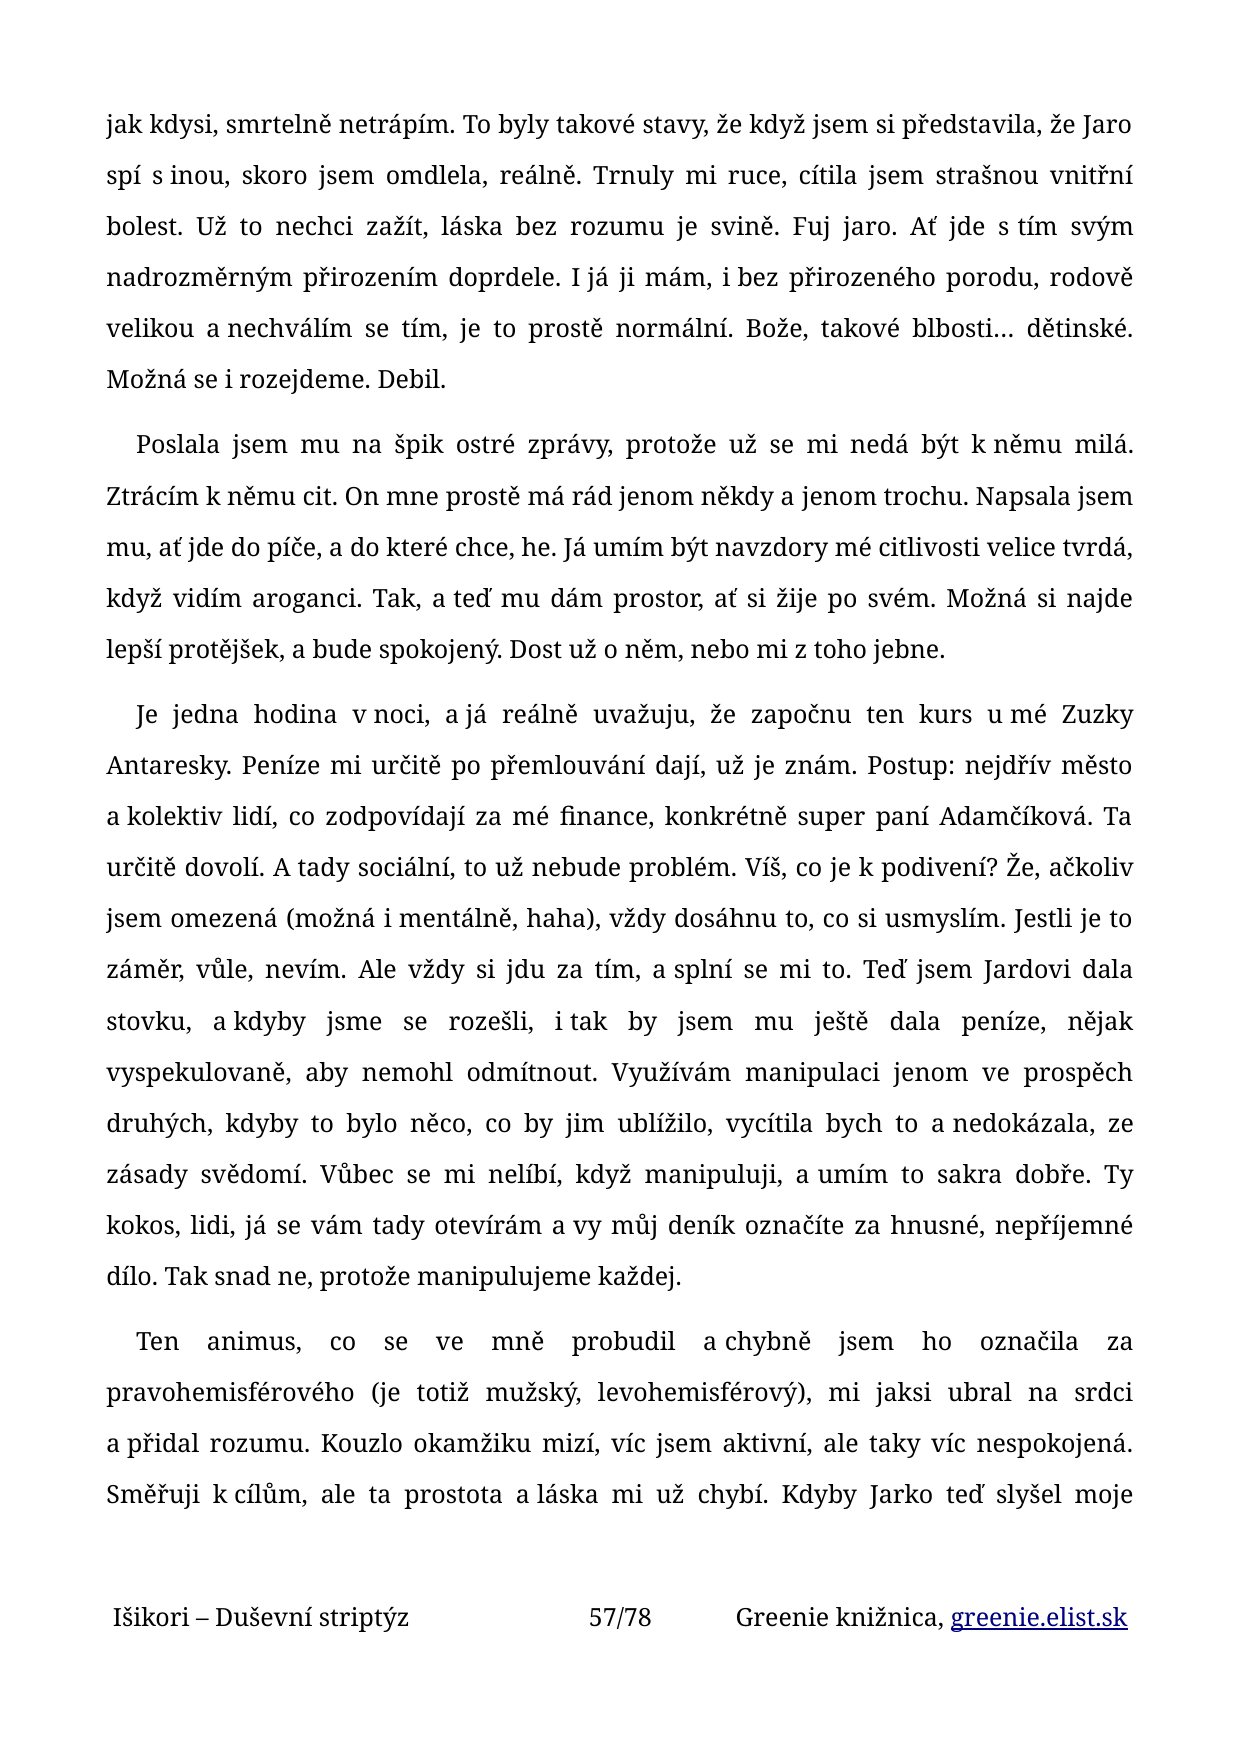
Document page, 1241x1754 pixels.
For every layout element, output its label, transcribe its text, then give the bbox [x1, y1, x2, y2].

text jak kdysi, smrtelně netrápím. To byly takové stavy, že když jsem si představila, že Jaro spí s inou, skoro jsem omdlela, reálně. Trnuly mi ruce, cítila jsem strašnou vnitřní bolest. Už to nechci zažít, láska bez rozumu je svině. Fuj jaro. Ať jde s tím svým nadrozměrným přirozením doprdele. I já ji mám, i bez přirozeného porodu, rodově velikou a nechválím se tím, je to prostě normální. Bože, takové blbosti… dětinské. Možná se i rozejdeme. Debil. [106, 106, 1134, 396]
text Poslala jsem mu na špik ostré zprávy, protože už se mi nedá být k němu milá. Ztrácím k němu cit. On mne prostě má rád jenom někdy a jenom trochu. Napsala jsem mu, ať jde do píče, a do které chce, he. Já umím být navzdory mé citlivosti velice tvrdá, když vidím aroganci. Tak, a teď mu dám prostor, ať si žije po svém. Možná si najde lepší protějšek, a bude spokojený. Dost už o něm, nebo mi z toho jebne. [106, 427, 1134, 665]
text Ten animus, co se ve mně probudil a chybně jsem ho označila za pravohemisférového (je totiž mužský, levohemisférový), mi jaksi ubral na srdci a přidal rozumu. Kouzlo okamžiku mizí, víc jsem aktivní, ale taky víc nespokojená. Směřuji k cílům, ale ta prostota a láska mi už chybí. Kdyby Jarko teď slyšel moje [106, 1324, 1134, 1511]
text Je jedna hodina v noci, a já reálně uvažuju, že započnu ten kurs u mé Zuzky Antaresky. Peníze mi určitě po přemlouvání dají, už je znám. Postup: nejdřív město a kolektiv lidí, co zodpovídají za mé finance, konkrétně super paní Adamčíková. Ta určitě dovolí. A tady sociální, to už nebude problém. Víš, co je k podivení? Že, ačkoliv jsem omezená (možná i mentálně, haha), vždy dosáhnu to, co si usmyslím. Jestli je to záměr, vůle, nevím. Ale vždy si jdu za tím, a splní se mi to. Teď jsem Jardovi dala stovku, a kdyby jsme se rozešli, i tak by jsem mu ještě dala peníze, nějak vyspekulovaně, aby nemohl odmítnout. Využívám manipulaci jenom ve prospěch druhých, kdyby to bylo něco, co by jim ublížilo, vycítila bych to a nedokázala, ze zásady svědomí. Vůbec se mi nelíbí, když manipuluji, a umím to sakra dobře. Ty kokos, lidi, já se vám tady otevírám a vy můj deník označíte za hnusné, nepříjemné dílo. Tak snad ne, protože manipulujeme každej. [106, 697, 1134, 1292]
